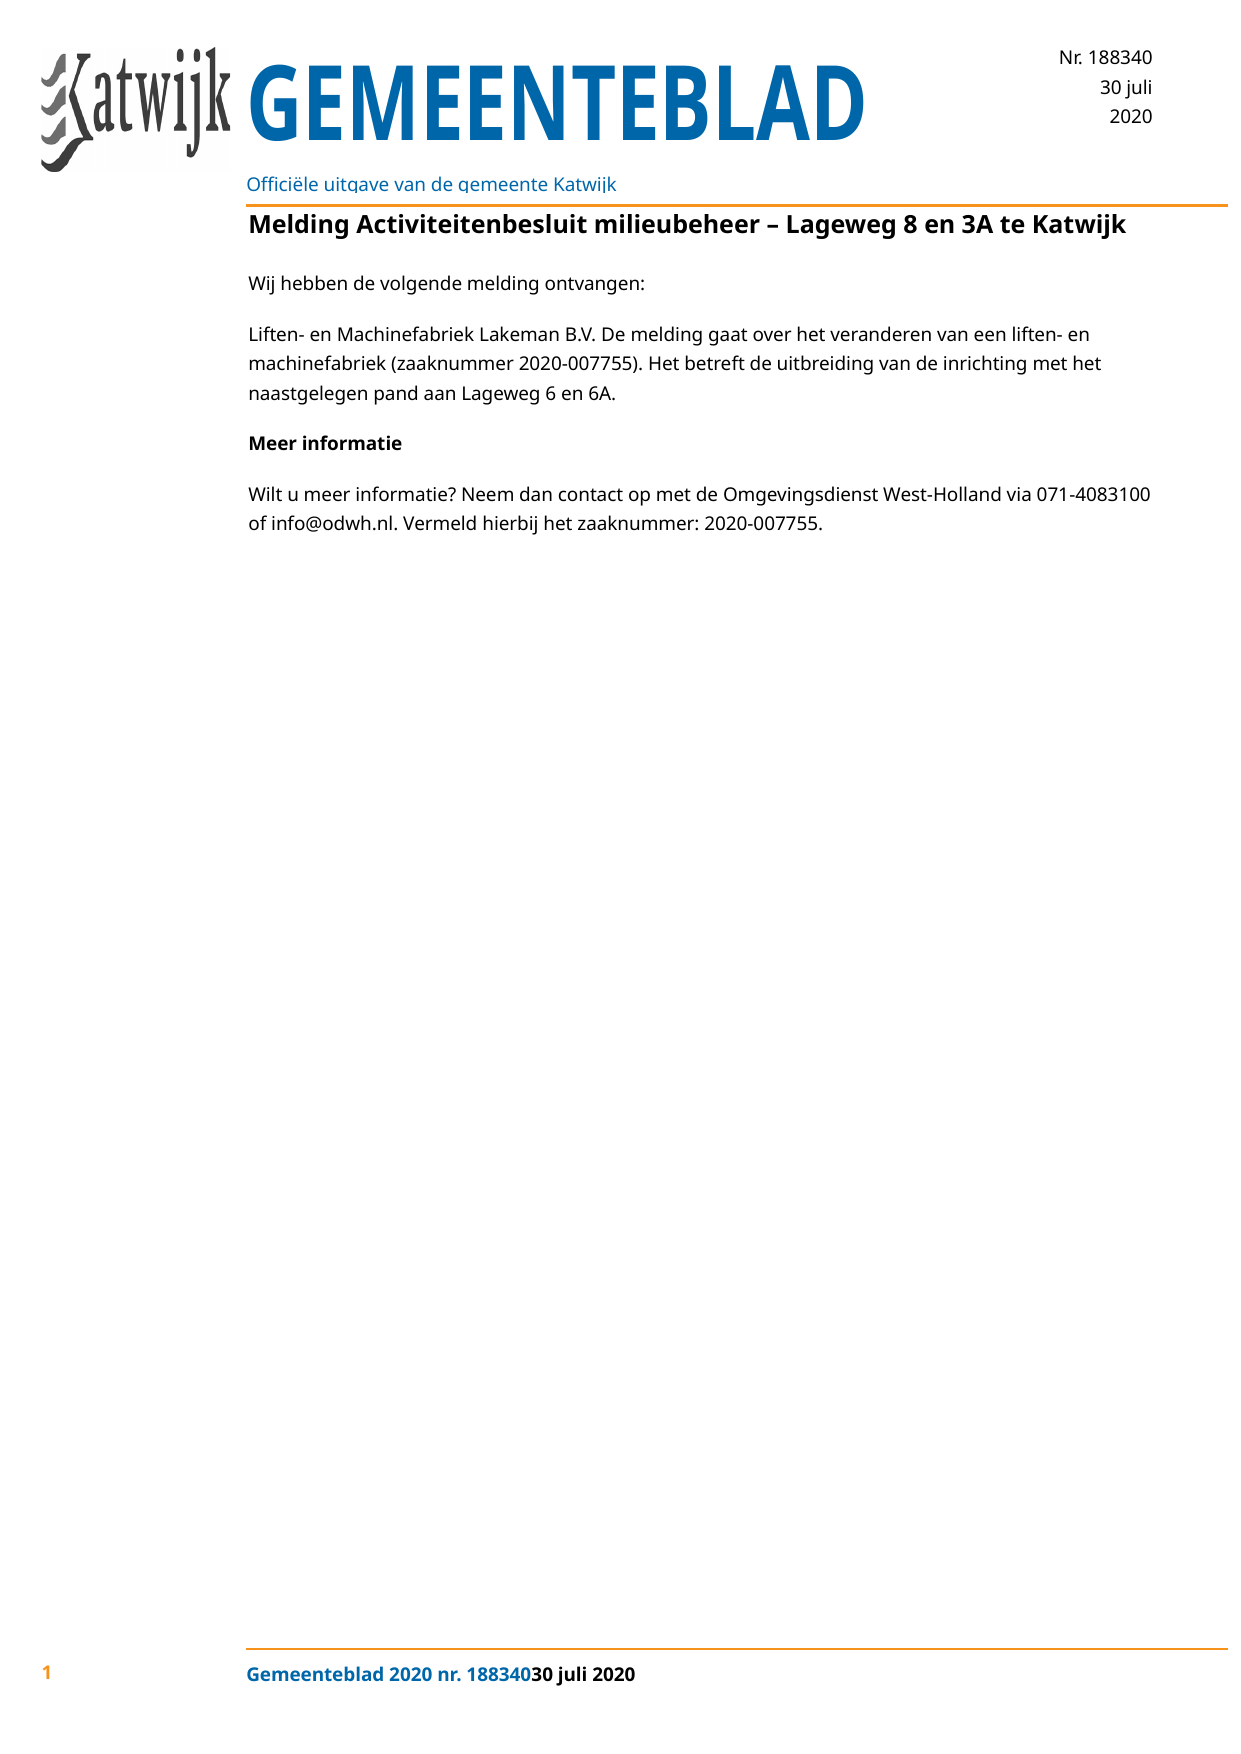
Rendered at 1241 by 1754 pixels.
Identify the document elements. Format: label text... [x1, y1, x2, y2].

text Wij hebben de volgende melding ontvangen: [248, 270, 1152, 296]
picture [41, 47, 231, 172]
text Wilt u meer informatie? Neem dan contact op met de Omgevingsdienst West-Holland via 071‑4083100 of info@odwh.nl. Vermeld hierbij het zaaknummer: 2020-007755. [248, 481, 1152, 536]
text Liften- en Machinefabriek Lakeman B.V. De melding gaat over het veranderen van een liften- en machinefabriek (zaaknummer 2020-007755). Het betreft de uitbreiding van de inrichting met het naastgelegen pand aan Lageweg 6 en 6A. [248, 321, 1152, 406]
text Melding Activiteitenbesluit milieubeheer – Lageweg 8 en 3A te Katwijk [248, 207, 1152, 241]
text Meer informatie [248, 430, 1152, 456]
